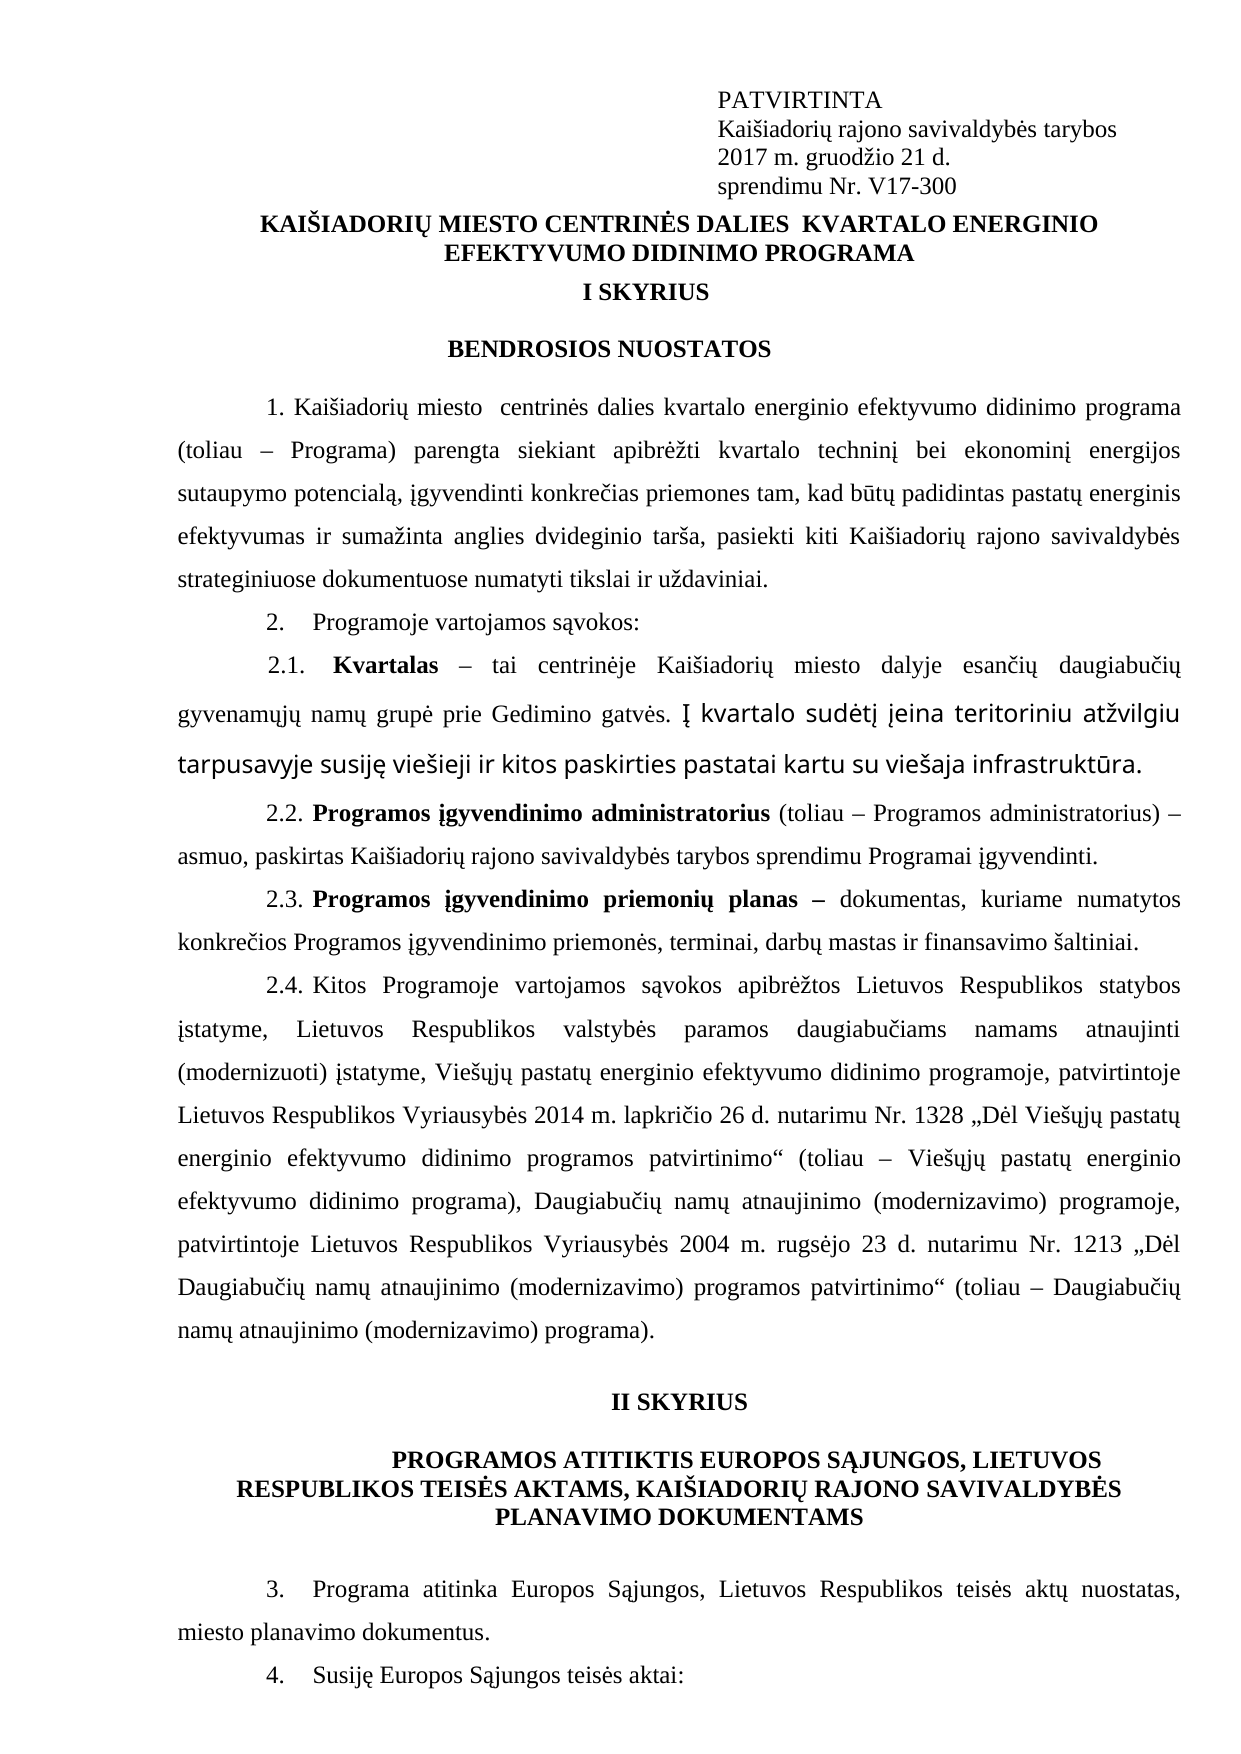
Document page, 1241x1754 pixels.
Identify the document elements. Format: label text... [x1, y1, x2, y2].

text 2.1. Kvartalas – tai centrinėje Kaišiadorių miesto dalyje esančių daugiabučių gyvenamųjų namų grupė prie Gedimino gatvės. Į kvartalo sudėtį įeina teritoriniu atžvilgiu tarpusavyje susiję viešieji ir kitos paskirties pastatai kartu su viešaja infrastruktūra. [177, 650, 1181, 781]
text PATVIRTINTA [582, 85, 1162, 114]
text BENDROSIOS NUOSTATOS [447, 334, 1181, 363]
text 2.2. Programos įgyvendinimo administratorius (toliau – Programos administratorius) –asmuo, paskirtas Kaišiadorių rajono savivaldybės tarybos sprendimu Programai įgyvendinti. [177, 798, 1181, 870]
text 2.3. Programos įgyvendinimo priemonių planas – dokumentas, kuriame numatytos konkrečios Programos įgyvendinimo priemonės, terminai, darbų mastas ir finansavimo šaltiniai. [177, 884, 1181, 956]
text sprendimu Nr. V17-300 [717, 171, 1181, 200]
text 1. Kaišiadorių miesto centrinės dalies kvartalo energinio efektyvumo didinimo programa (toliau – Programa) parengta siekiant apibrėžti kvartalo techninį bei ekonominį energijos sutaupymo potencialą, įgyvendinti konkrečias priemones tam, kad būtų padidintas pastatų energinis efektyvumas ir sumažinta anglies dvideginio tarša, pasiekti kiti Kaišiadorių rajono savivaldybės strateginiuose dokumentuose numatyti tikslai ir uždaviniai. [177, 392, 1181, 593]
text 3. Programa atitinka Europos Sąjungos, Lietuvos Respublikos teisės aktų nuostatas, miesto planavimo dokumentus. [177, 1574, 1181, 1646]
text 2.4. Kitos Programoje vartojamos sąvokos apibrėžtos Lietuvos Respublikos statybos įstatyme, Lietuvos Respublikos valstybės paramos daugiabučiams namams atnaujinti (modernizuoti) įstatyme, Viešųjų pastatų energinio efektyvumo didinimo programoje, patvirtintoje Lietuvos Respublikos Vyriausybės 2014 m. lapkričio 26 d. nutarimu Nr. 1328 „Dėl Viešųjų pastatų energinio efektyvumo didinimo programos patvirtinimo“ (toliau – Viešųjų pastatų energinio efektyvumo didinimo programa), Daugiabučių namų atnaujinimo (modernizavimo) programoje, patvirtintoje Lietuvos Respublikos Vyriausybės 2004 m. rugsėjo 23 d. nutarimu Nr. 1213 „Dėl Daugiabučių namų atnaujinimo (modernizavimo) programos patvirtinimo“ (toliau – Daugiabučių namų atnaujinimo (modernizavimo) programa). [177, 971, 1181, 1344]
text Kaišiadorių rajono savivaldybės tarybos [582, 114, 1181, 142]
text PROGRAMOS ATITIKTIS EUROPOS SĄJUNGOS, LIETUVOS RESPUBLIKOS TEISĖS AKTAMS, KAIŠIADORIŲ RAJONO SAVIVALDYBĖS PLANAVIMO DOKUMENTAMS [177, 1445, 1181, 1531]
text 4. Susiję Europos Sąjungos teisės aktai: [177, 1661, 1181, 1689]
text KAIŠIADORIŲ MIESTO CENTRINĖS DALIES KVARTALO ENERGINIO EFEKTYVUMO DIDINIMO PROGRAMA [177, 209, 1181, 267]
text 2. Programoje vartojamos sąvokos: [177, 607, 1181, 636]
text I SKYRIUS [582, 277, 1181, 305]
text 2017 m. gruodžio 21 d. [717, 142, 1181, 171]
text II SKYRIUS [177, 1387, 1181, 1416]
